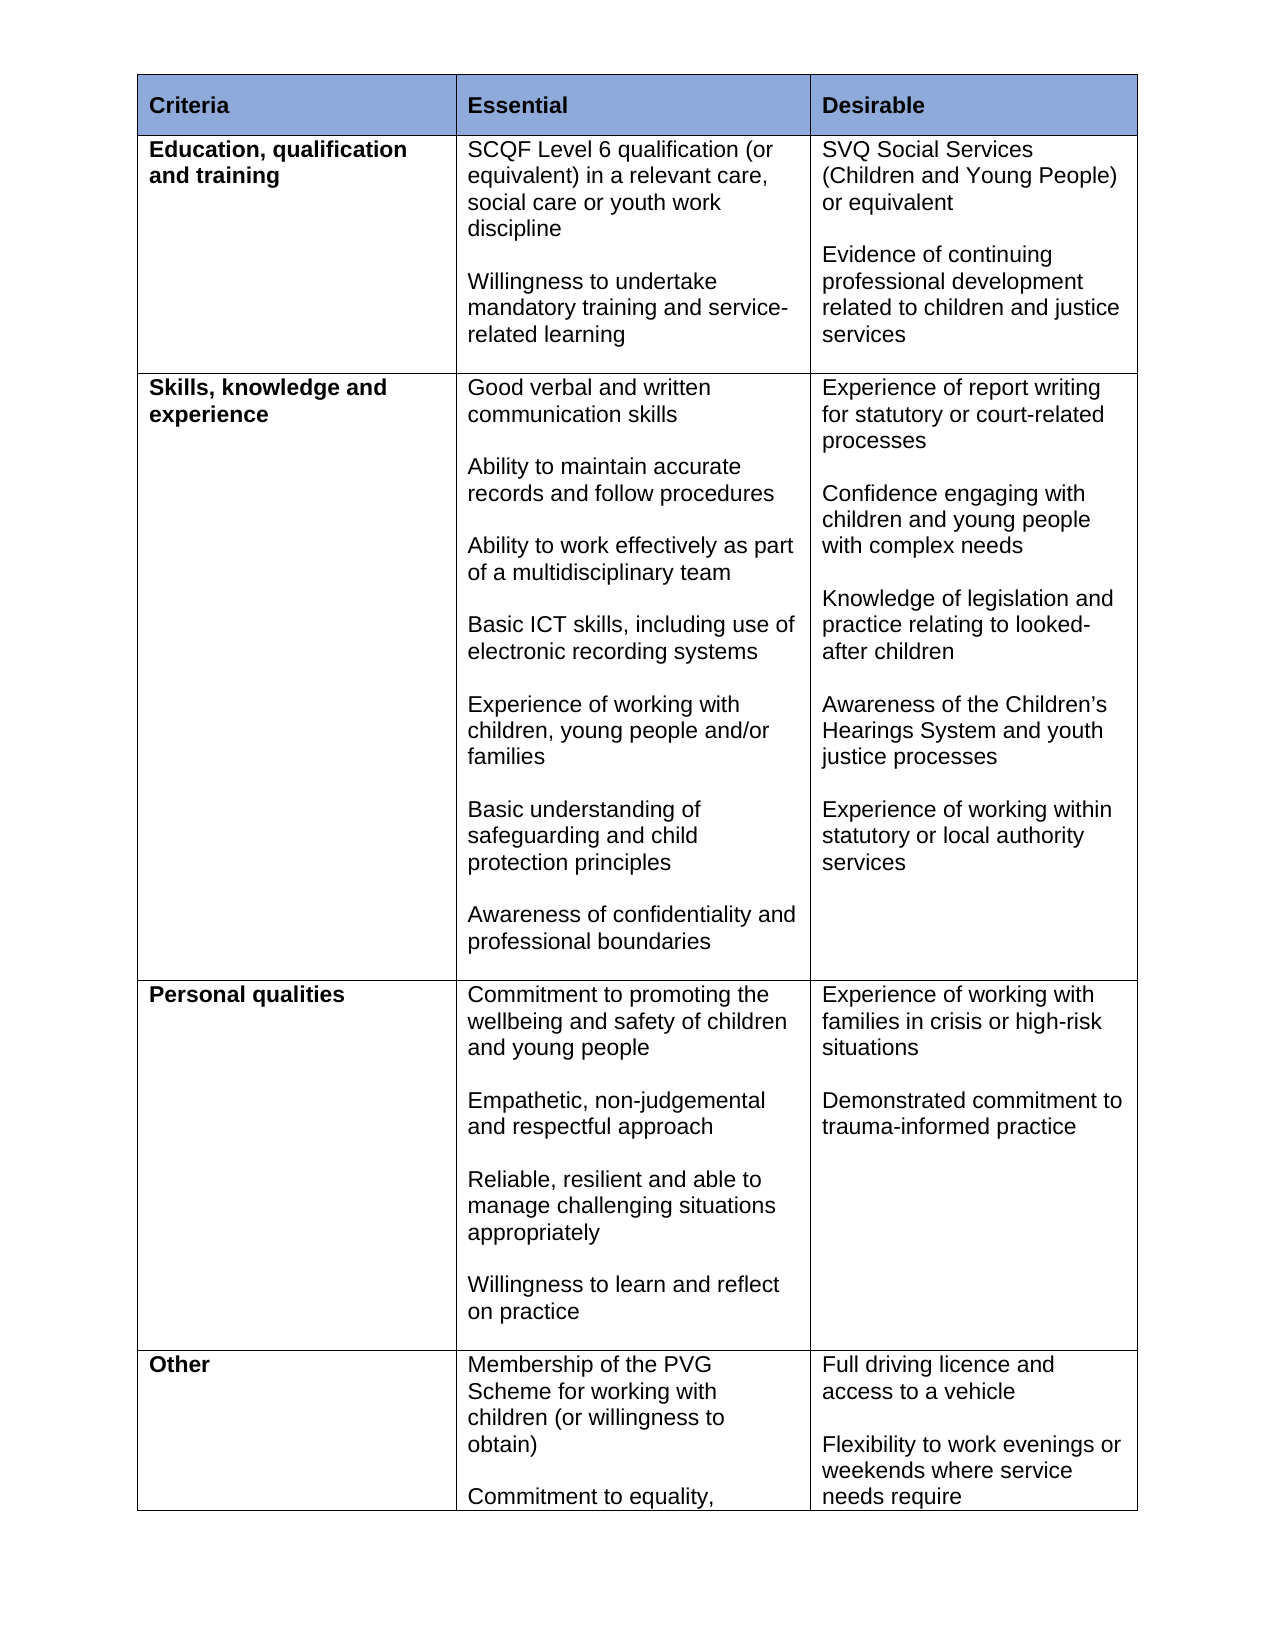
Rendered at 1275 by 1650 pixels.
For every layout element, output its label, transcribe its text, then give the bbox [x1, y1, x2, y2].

table_cell Membership of the PVG Scheme for working with children (or willingness to obtain) Commitment to equality, [457, 1351, 810, 1509]
table_cell Full driving licence and access to a vehicle Flexibility to work evenings or weekends where service needs require [811, 1351, 1137, 1509]
table_header Desirable [811, 75, 1137, 135]
table_header Criteria [138, 75, 456, 135]
table_cell Experience of working with families in crisis or high-risk situations Demonstrated commitment to trauma-informed practice [811, 981, 1137, 1350]
table_cell Experience of report writing for statutory or court-related processes Confidence engaging with children and young people with complex needs Knowledge of legislation and practice relating to looked-after children Awareness of the Children’s Hearings System and youth justice processes Experience of working within statutory or local authority services [811, 374, 1137, 980]
table_cell SVQ Social Services (Children and Young People) or equivalent Evidence of continuing professional development related to children and justice services [811, 136, 1137, 373]
table_cell Education, qualification and training [138, 136, 456, 373]
table_cell Commitment to promoting the wellbeing and safety of children and young people Empathetic, non-judgemental and respectful approach Reliable, resilient and able to manage challenging situations appropriately Willingness to learn and reflect on practice [457, 981, 810, 1350]
table_header Essential [457, 75, 810, 135]
table_cell Good verbal and written communication skills Ability to maintain accurate records and follow procedures Ability to work effectively as part of a multidisciplinary team Basic ICT skills, including use of electronic recording systems Experience of working with children, young people and/or families Basic understanding of safeguarding and child protection principles Awareness of confidentiality and professional boundaries [457, 374, 810, 980]
table_cell SCQF Level 6 qualification (or equivalent) in a relevant care, social care or youth work discipline Willingness to undertake mandatory training and service-related learning [457, 136, 810, 373]
table_cell Personal qualities [138, 981, 456, 1350]
table_cell Skills, knowledge and experience [138, 374, 456, 980]
table_cell Other [138, 1351, 456, 1509]
